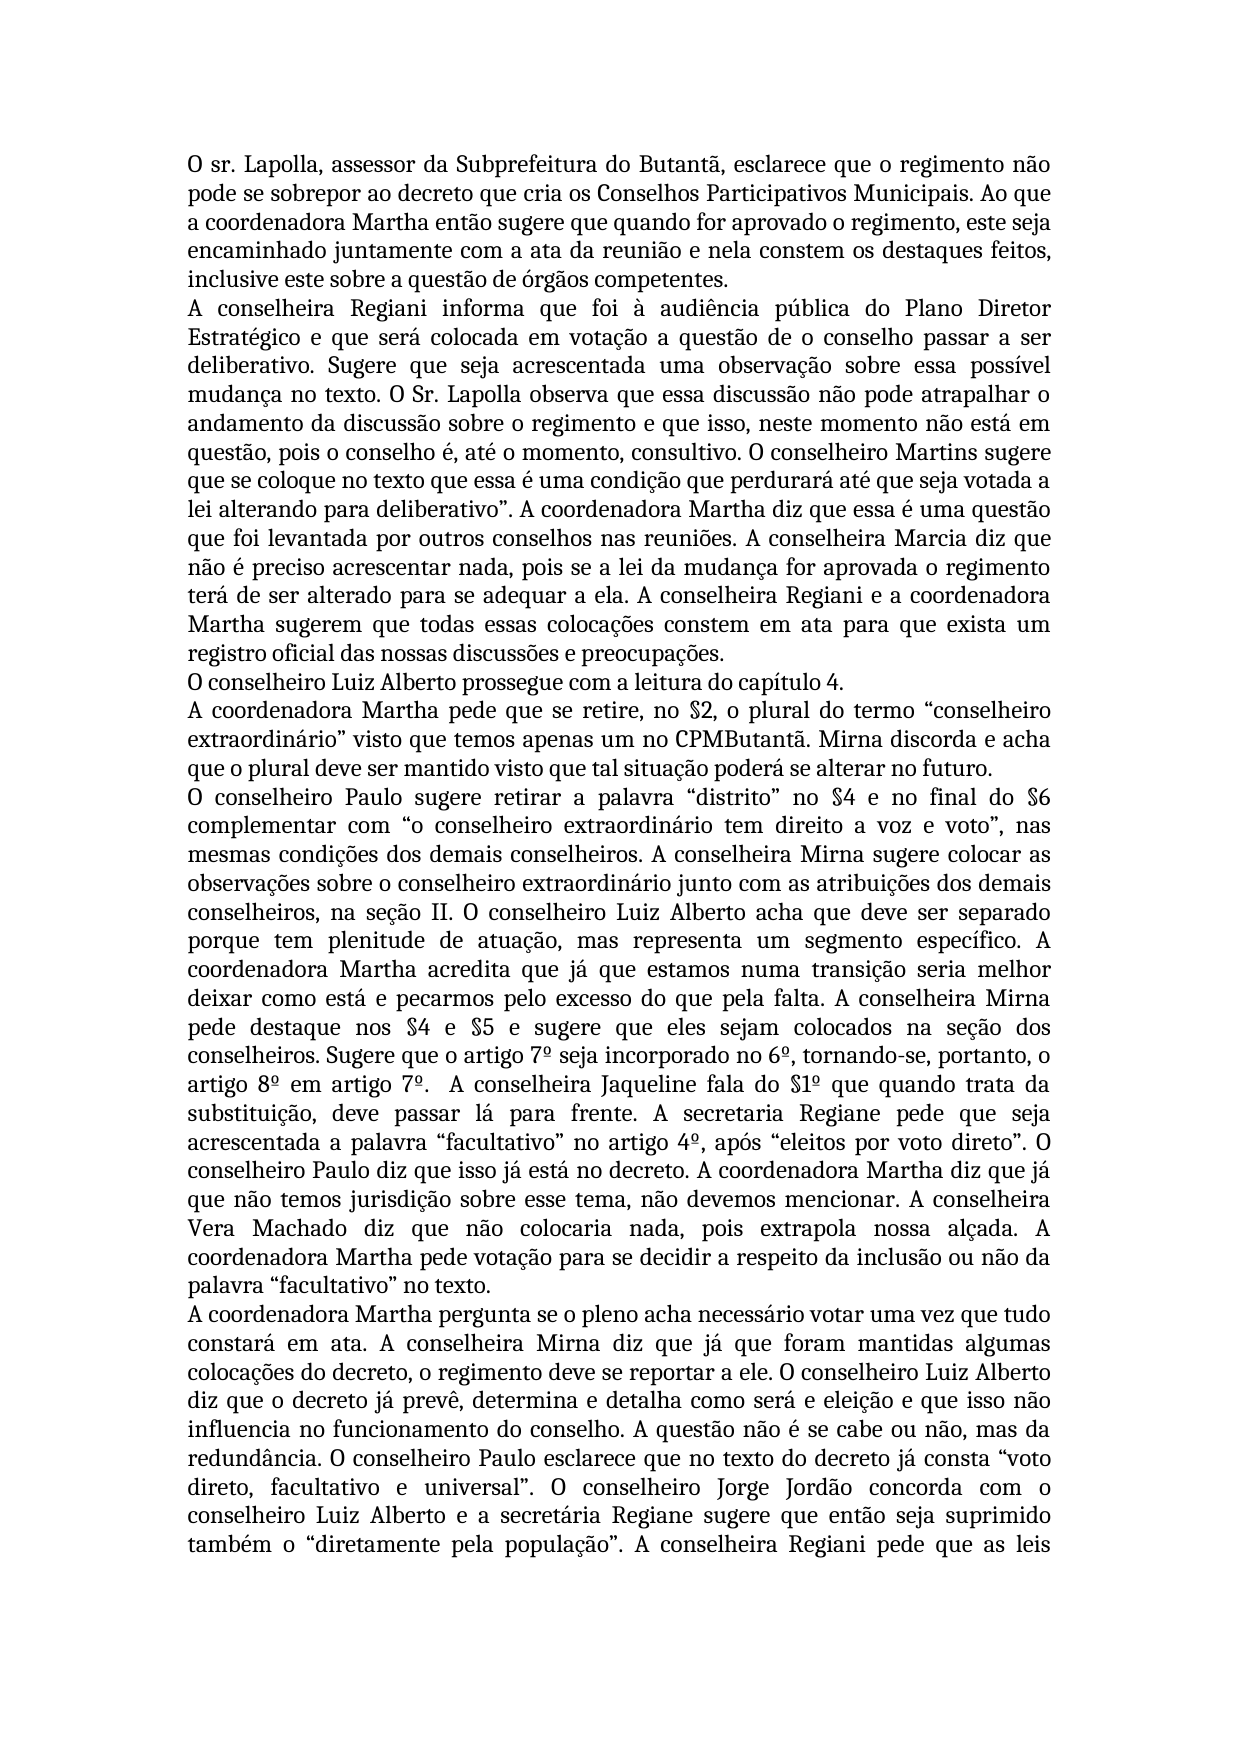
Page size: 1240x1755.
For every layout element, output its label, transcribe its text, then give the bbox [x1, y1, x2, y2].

text O conselheiro Paulo sugere retirar a palavra “distrito” no §4 e no final do §6 complementar com “o conselheiro extraordinário tem direito a voz e voto”, nas mesmas condições dos demais conselheiros. A conselheira Mirna sugere colocar as observações sobre o conselheiro extraordinário junto com as atribuições dos demais conselheiros, na seção II. O conselheiro Luiz Alberto acha que deve ser separado porque tem plenitude de atuação, mas representa um segmento específico. A coordenadora Martha acredita que já que estamos numa transição seria melhor deixar como está e pecarmos pelo excesso do que pela falta. A conselheira Mirna pede destaque nos §4 e §5 e sugere que eles sejam colocados na seção dos conselheiros. Sugere que o artigo 7º seja incorporado no 6º, tornando-se, portanto, o artigo 8º em artigo 7º. A conselheira Jaqueline fala do §1º que quando trata da substituição, deve passar lá para frente. A secretaria Regiane pede que seja acrescentada a palavra “facultativo” no artigo 4º, após “eleitos por voto direto”. O conselheiro Paulo diz que isso já está no decreto. A coordenadora Martha diz que já que não temos jurisdição sobre esse tema, não devemos mencionar. A conselheira Vera Machado diz que não colocaria nada, pois extrapola nossa alçada. A coordenadora Martha pede votação para se decidir a respeito da inclusão ou não da palavra “facultativo” no texto. [187, 782, 1052, 1300]
text A conselheira Regiani informa que foi à audiência pública do Plano Diretor Estratégico e que será colocada em votação a questão de o conselho passar a ser deliberativo. Sugere que seja acrescentada uma observação sobre essa possível mudança no texto. O Sr. Lapolla observa que essa discussão não pode atrapalhar o andamento da discussão sobre o regimento e que isso, neste momento não está em questão, pois o conselho é, até o momento, consultivo. O conselheiro Martins sugere que se coloque no texto que essa é uma condição que perdurará até que seja votada a lei alterando para deliberativo”. A coordenadora Martha diz que essa é uma questão que foi levantada por outros conselhos nas reuniões. A conselheira Marcia diz que não é preciso acrescentar nada, pois se a lei da mudança for aprovada o regimento terá de ser alterado para se adequar a ela. A conselheira Regiani e a coordenadora Martha sugerem que todas essas colocações constem em ata para que exista um registro oficial das nossas discussões e preocupações. [187, 294, 1052, 667]
text A coordenadora Martha pede que se retire, no §2, o plural do termo “conselheiro extraordinário” visto que temos apenas um no CPMButantã. Mirna discorda e acha que o plural deve ser mantido visto que tal situação poderá se alterar no futuro. [187, 696, 1052, 782]
text O sr. Lapolla, assessor da Subprefeitura do Butantã, esclarece que o regimento não pode se sobrepor ao decreto que cria os Conselhos Participativos Municipais. Ao que a coordenadora Martha então sugere que quando for aprovado o regimento, este seja encaminhado juntamente com a ata da reunião e nela constem os destaques feitos, inclusive este sobre a questão de órgãos competentes. [187, 150, 1052, 294]
text O conselheiro Luiz Alberto prossegue com a leitura do capítulo 4. [187, 667, 1052, 696]
text A coordenadora Martha pergunta se o pleno acha necessário votar uma vez que tudo constará em ata. A conselheira Mirna diz que já que foram mantidas algumas colocações do decreto, o regimento deve se reportar a ele. O conselheiro Luiz Alberto diz que o decreto já prevê, determina e detalha como será e eleição e que isso não influencia no funcionamento do conselho. A questão não é se cabe ou não, mas da redundância. O conselheiro Paulo esclarece que no texto do decreto já consta “voto direto, facultativo e universal”. O conselheiro Jorge Jordão concorda com o conselheiro Luiz Alberto e a secretária Regiane sugere que então seja suprimido também o “diretamente pela população”. A conselheira Regiani pede que as leis [187, 1300, 1052, 1559]
